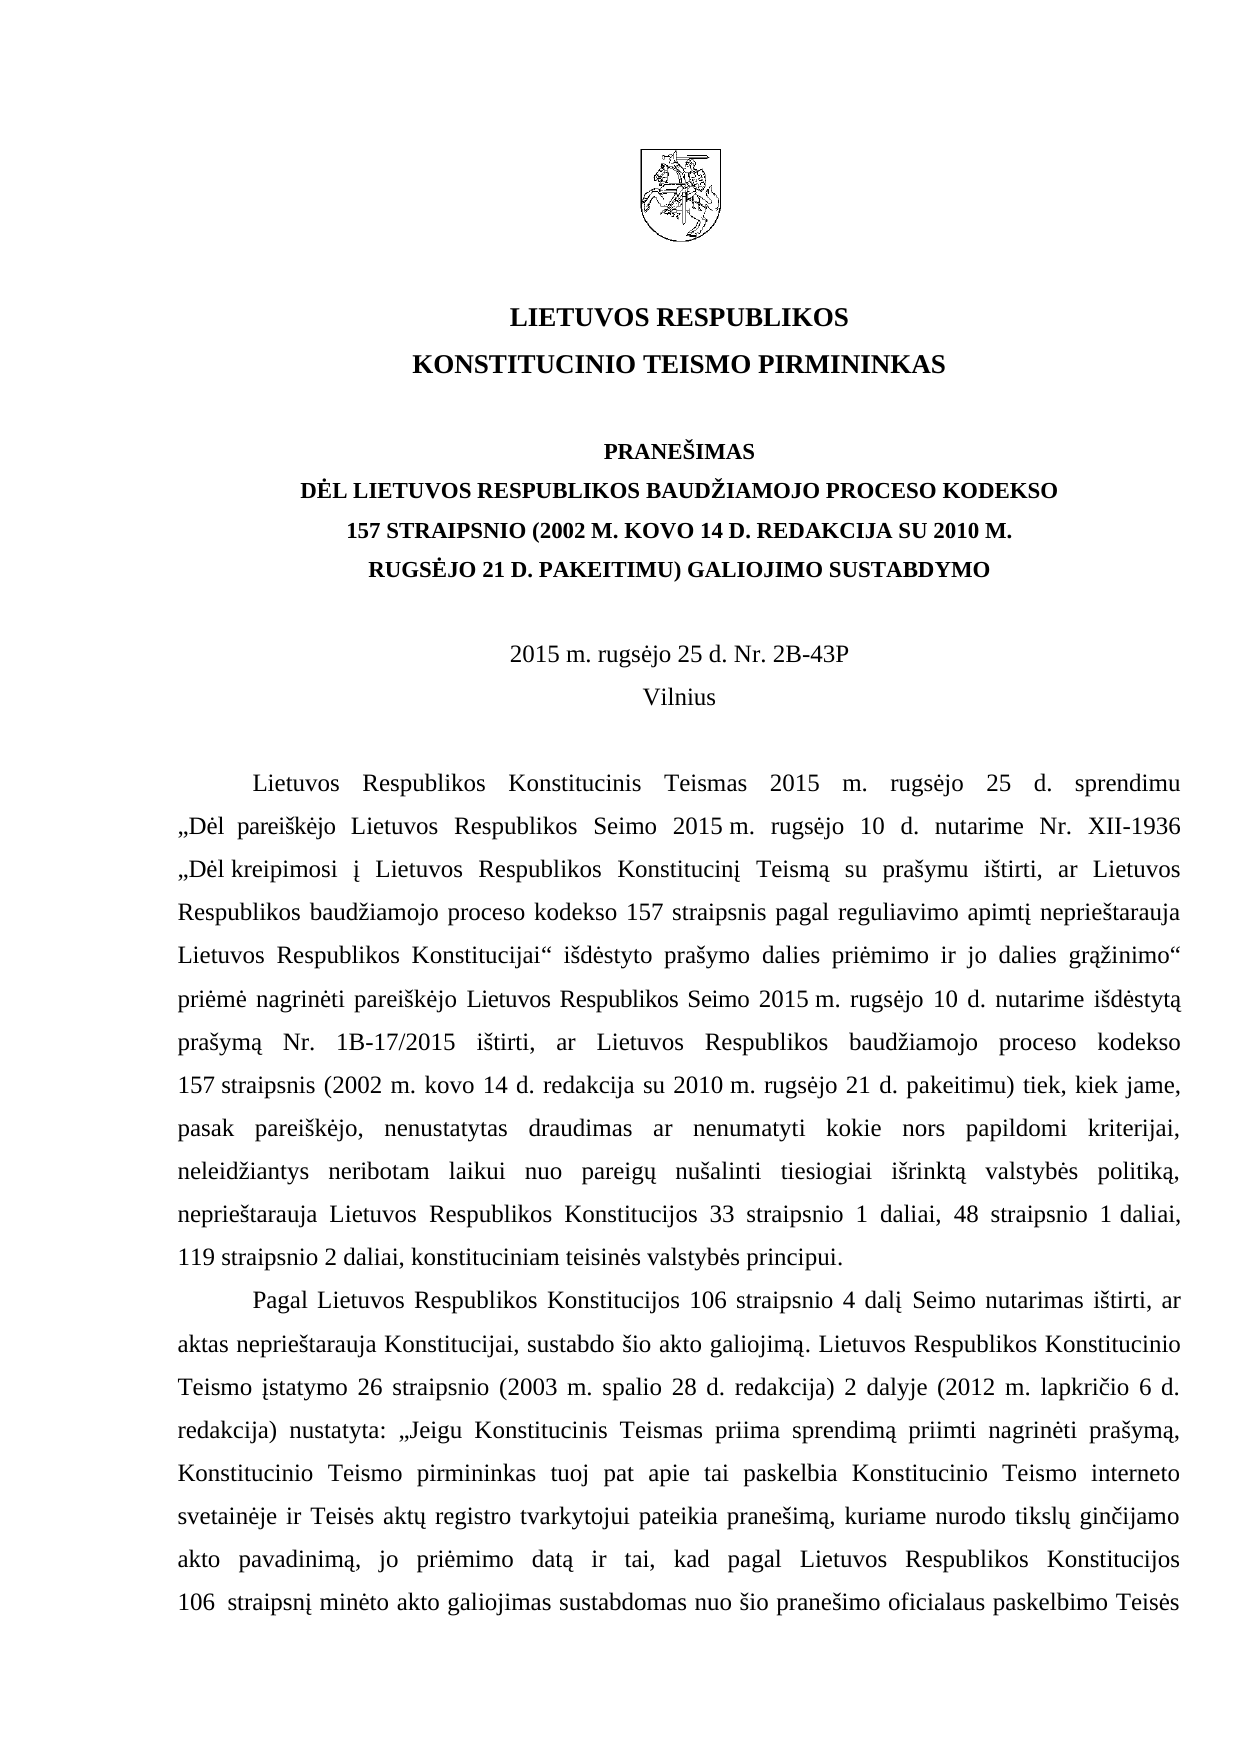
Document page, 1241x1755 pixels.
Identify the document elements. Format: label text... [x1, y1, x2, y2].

text KONSTITUCINIO TEISMO PIRMININKAS [177, 348, 1181, 379]
text LIETUVOS RESPUBLIKOS [177, 301, 1181, 332]
text Lietuvos Respublikos Konstitucinis Teismas 2015 m. rugsėjo 25 d. sprendimu „Dėl pareiškėjo Lietuvos Respublikos Seimo 2015 m. rugsėjo 10 d. nutarime Nr. XII-1936 „Dėl kreipimosi į Lietuvos Respublikos Konstitucinį Teismą su prašymu ištirti, ar Lietuvos Respublikos baudžiamojo proceso kodekso 157 straipsnis pagal reguliavimo apimtį neprieštarauja Lietuvos Respublikos Konstitucijai“ išdėstyto prašymo dalies priėmimo ir jo dalies grąžinimo“ priėmė nagrinėti pareiškėjo Lietuvos Respublikos Seimo 2015 m. rugsėjo 10 d. nutarime išdėstytą prašymą Nr. 1B-17/2015 ištirti, ar Lietuvos Respublikos baudžiamojo proceso kodekso 157 straipsnis (2002 m. kovo 14 d. redakcija su 2010 m. rugsėjo 21 d. pakeitimu) tiek, kiek jame, pasak pareiškėjo, nenustatytas draudimas ar nenumatyti kokie nors papildomi kriterijai, neleidžiantys neribotam laikui nuo pareigų nušalinti tiesiogiai išrinktą valstybės politiką, neprieštarauja Lietuvos Respublikos Konstitucijos 33 straipsnio 1 daliai, 48 straipsnio 1 daliai, 119 straipsnio 2 daliai, konstituciniam teisinės valstybės principui. [177, 768, 1181, 1271]
text Pagal Lietuvos Respublikos Konstitucijos 106 straipsnio 4 dalį Seimo nutarimas ištirti, ar aktas neprieštarauja Konstitucijai, sustabdo šio akto galiojimą. Lietuvos Respublikos Konstitucinio Teismo įstatymo 26 straipsnio (2003 m. spalio 28 d. redakcija) 2 dalyje (2012 m. lapkričio 6 d. redakcija) nustatyta: „Jeigu Konstitucinis Teismas priima sprendimą priimti nagrinėti prašymą, Konstitucinio Teismo pirmininkas tuoj pat apie tai paskelbia Konstitucinio Teismo interneto svetainėje ir Teisės aktų registro tvarkytojui pateikia pranešimą, kuriame nurodo tikslų ginčijamo akto pavadinimą, jo priėmimo datą ir tai, kad pagal Lietuvos Respublikos Konstitucijos 106 straipsnį minėto akto galiojimas sustabdomas nuo šio pranešimo oficialaus paskelbimo Teisės [177, 1286, 1181, 1616]
text DĖL LIETUVOS RESPUBLIKOS baudžiamojo proceso kodekso 157 STRAIPSNIO (2002 m. kovo 14 d. redakcija su 2010 m. rugsėjo 21 d. pakeitimu) GALIOJIMO SUSTABDYMO [295, 477, 1063, 582]
text Vilnius [177, 682, 1181, 711]
text 2015 m. rugsėjo 25 d. Nr. 2B-43P [177, 639, 1181, 667]
text PRANEŠIMAS [177, 438, 1181, 464]
